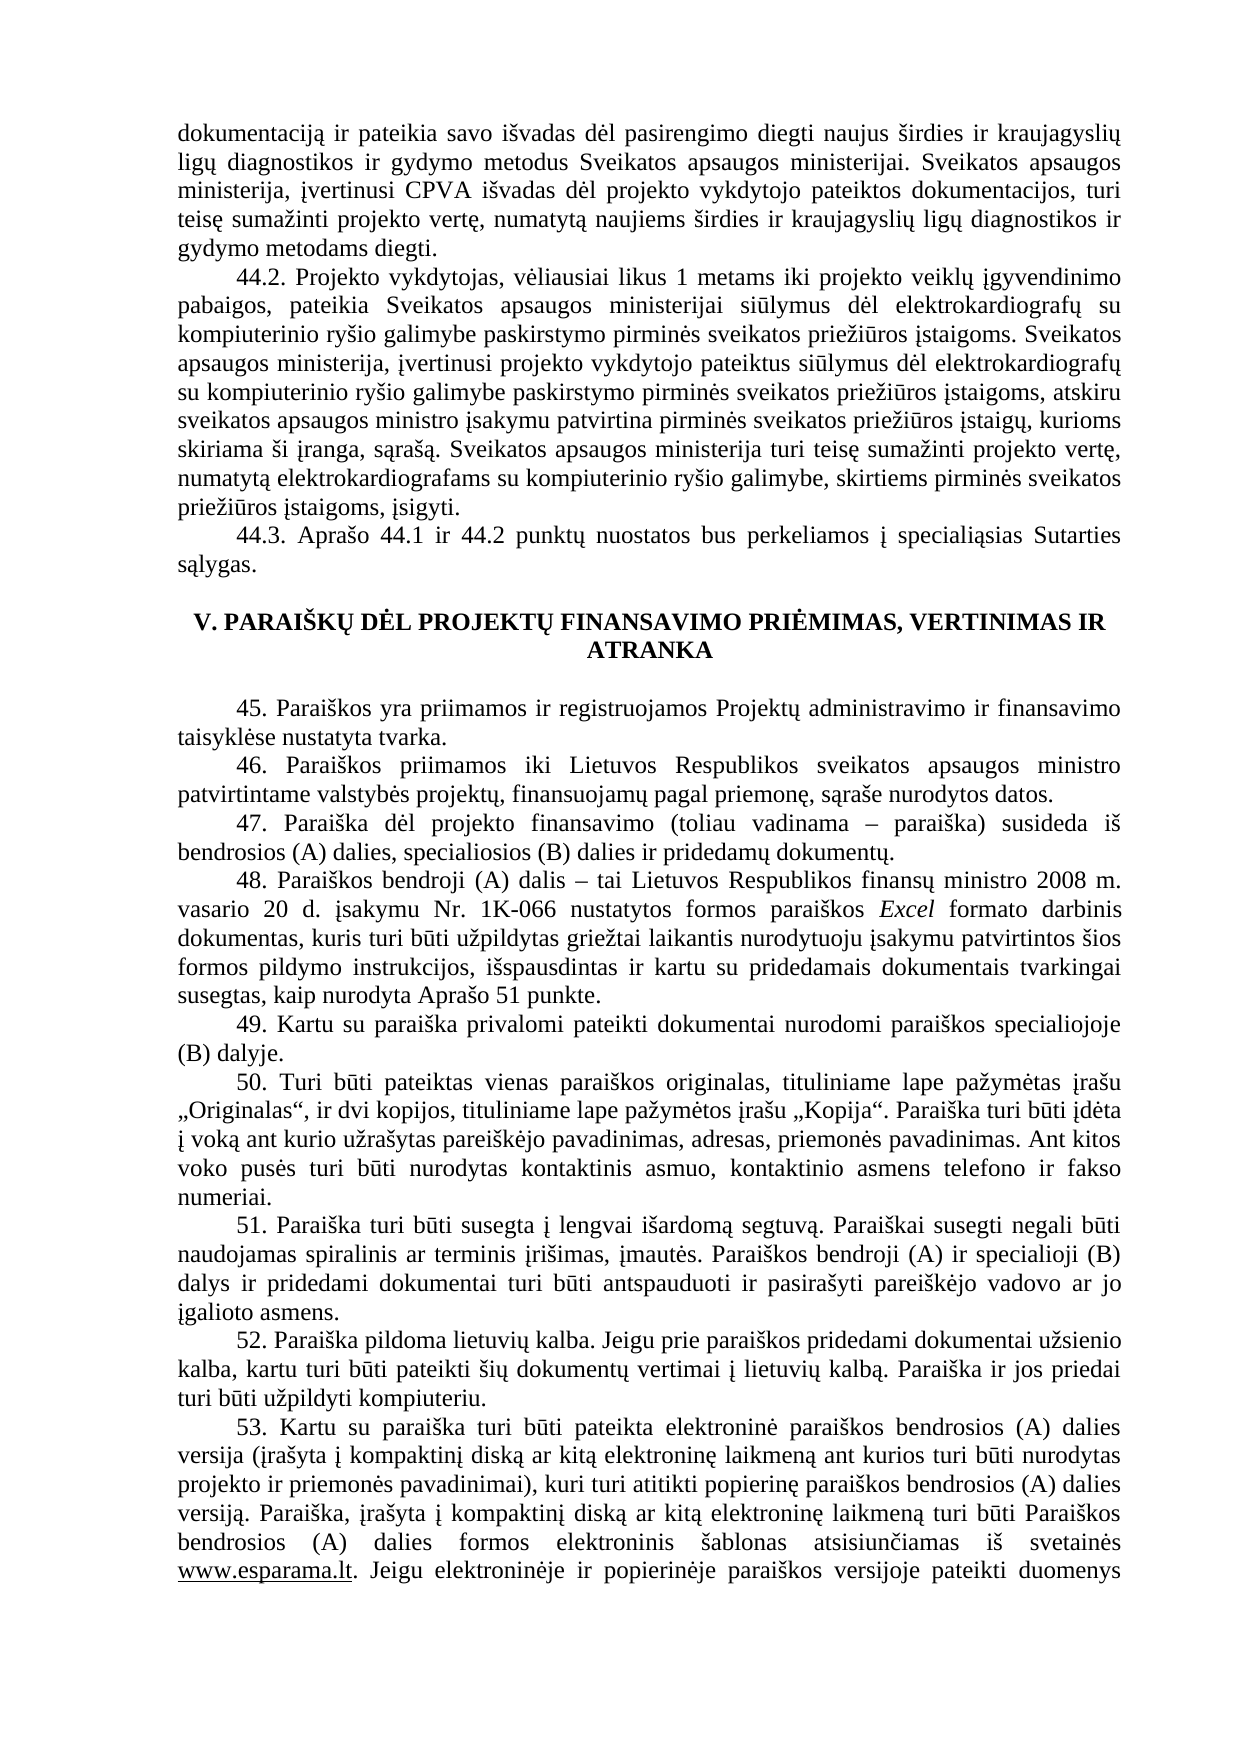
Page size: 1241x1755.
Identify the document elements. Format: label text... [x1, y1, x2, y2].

text 44.3. Aprašo 44.1 ir 44.2 punktų nuostatos bus perkeliamos į specialiąsias Sutarties sąlygas. [177, 521, 1122, 578]
text 47. Paraiška dėl projekto finansavimo (toliau vadinama – paraiška) susideda iš bendrosios (A) dalies, specialiosios (B) dalies ir pridedamų dokumentų. [177, 808, 1122, 866]
text dokumentaciją ir pateikia savo išvadas dėl pasirengimo diegti naujus širdies ir kraujagyslių ligų diagnostikos ir gydymo metodus Sveikatos apsaugos ministerijai. Sveikatos apsaugos ministerija, įvertinusi CPVA išvadas dėl projekto vykdytojo pateiktos dokumentacijos, turi teisę sumažinti projekto vertę, numatytą naujiems širdies ir kraujagyslių ligų diagnostikos ir gydymo metodams diegti. [177, 118, 1122, 262]
text 52. Paraiška pildoma lietuvių kalba. Jeigu prie paraiškos pridedami dokumentai užsienio kalba, kartu turi būti pateikti šių dokumentų vertimai į lietuvių kalbą. Paraiška ir jos priedai turi būti užpildyti kompiuteriu. [177, 1326, 1122, 1412]
text 45. Paraiškos yra priimamos ir registruojamos Projektų administravimo ir finansavimo taisyklėse nustatyta tvarka. [177, 693, 1122, 751]
text 50. Turi būti pateiktas vienas paraiškos originalas, tituliniame lape pažymėtas įrašu „Originalas“, ir dvi kopijos, tituliniame lape pažymėtos įrašu „Kopija“. Paraiška turi būti įdėta į voką ant kurio užrašytas pareiškėjo pavadinimas, adresas, priemonės pavadinimas. Ant kitos voko pusės turi būti nurodytas kontaktinis asmuo, kontaktinio asmens telefono ir fakso numeriai. [177, 1067, 1122, 1211]
text 49. Kartu su paraiška privalomi pateikti dokumentai nurodomi paraiškos specialiojoje (B) dalyje. [177, 1009, 1122, 1067]
text 48. Paraiškos bendroji (A) dalis – tai Lietuvos Respublikos finansų ministro 2008 m. vasario 20 d. įsakymu Nr. 1K-066 nustatytos formos paraiškos Excel formato darbinis dokumentas, kuris turi būti užpildytas griežtai laikantis nurodytuoju įsakymu patvirtintos šios formos pildymo instrukcijos, išspausdintas ir kartu su pridedamais dokumentais tvarkingai susegtas, kaip nurodyta Aprašo 51 punkte. [177, 866, 1122, 1009]
text 51. Paraiška turi būti susegta į lengvai išardomą segtuvą. Paraiškai susegti negali būti naudojamas spiralinis ar terminis įrišimas, įmautės. Paraiškos bendroji (A) ir specialioji (B) dalys ir pridedami dokumentai turi būti antspauduoti ir pasirašyti pareiškėjo vadovo ar jo įgalioto asmens. [177, 1211, 1122, 1326]
text V. PARAIŠKŲ DĖL PROJEKTŲ FINANSAVIMO PRIĖMIMAS, VERTINIMAS IR ATRANKA [177, 607, 1122, 664]
text 46. Paraiškos priimamos iki Lietuvos Respublikos sveikatos apsaugos ministro patvirtintame valstybės projektų, finansuojamų pagal priemonę, sąraše nurodytos datos. [177, 751, 1122, 808]
text 44.2. Projekto vykdytojas, vėliausiai likus 1 metams iki projekto veiklų įgyvendinimo pabaigos, pateikia Sveikatos apsaugos ministerijai siūlymus dėl elektrokardiografų su kompiuterinio ryšio galimybe paskirstymo pirminės sveikatos priežiūros įstaigoms. Sveikatos apsaugos ministerija, įvertinusi projekto vykdytojo pateiktus siūlymus dėl elektrokardiografų su kompiuterinio ryšio galimybe paskirstymo pirminės sveikatos priežiūros įstaigoms, atskiru sveikatos apsaugos ministro įsakymu patvirtina pirminės sveikatos priežiūros įstaigų, kurioms skiriama ši įranga, sąrašą. Sveikatos apsaugos ministerija turi teisę sumažinti projekto vertę, numatytą elektrokardiografams su kompiuterinio ryšio galimybe, skirtiems pirminės sveikatos priežiūros įstaigoms, įsigyti. [177, 262, 1122, 521]
text 53. Kartu su paraiška turi būti pateikta elektroninė paraiškos bendrosios (A) dalies versija (įrašyta į kompaktinį diską ar kitą elektroninę laikmeną ant kurios turi būti nurodytas projekto ir priemonės pavadinimai), kuri turi atitikti popierinę paraiškos bendrosios (A) dalies versiją. Paraiška, įrašyta į kompaktinį diską ar kitą elektroninę laikmeną turi būti Paraiškos bendrosios (A) dalies formos elektroninis šablonas atsisiunčiamas iš svetainės www.esparama.lt. Jeigu elektroninėje ir popierinėje paraiškos versijoje pateikti duomenys [177, 1412, 1122, 1584]
